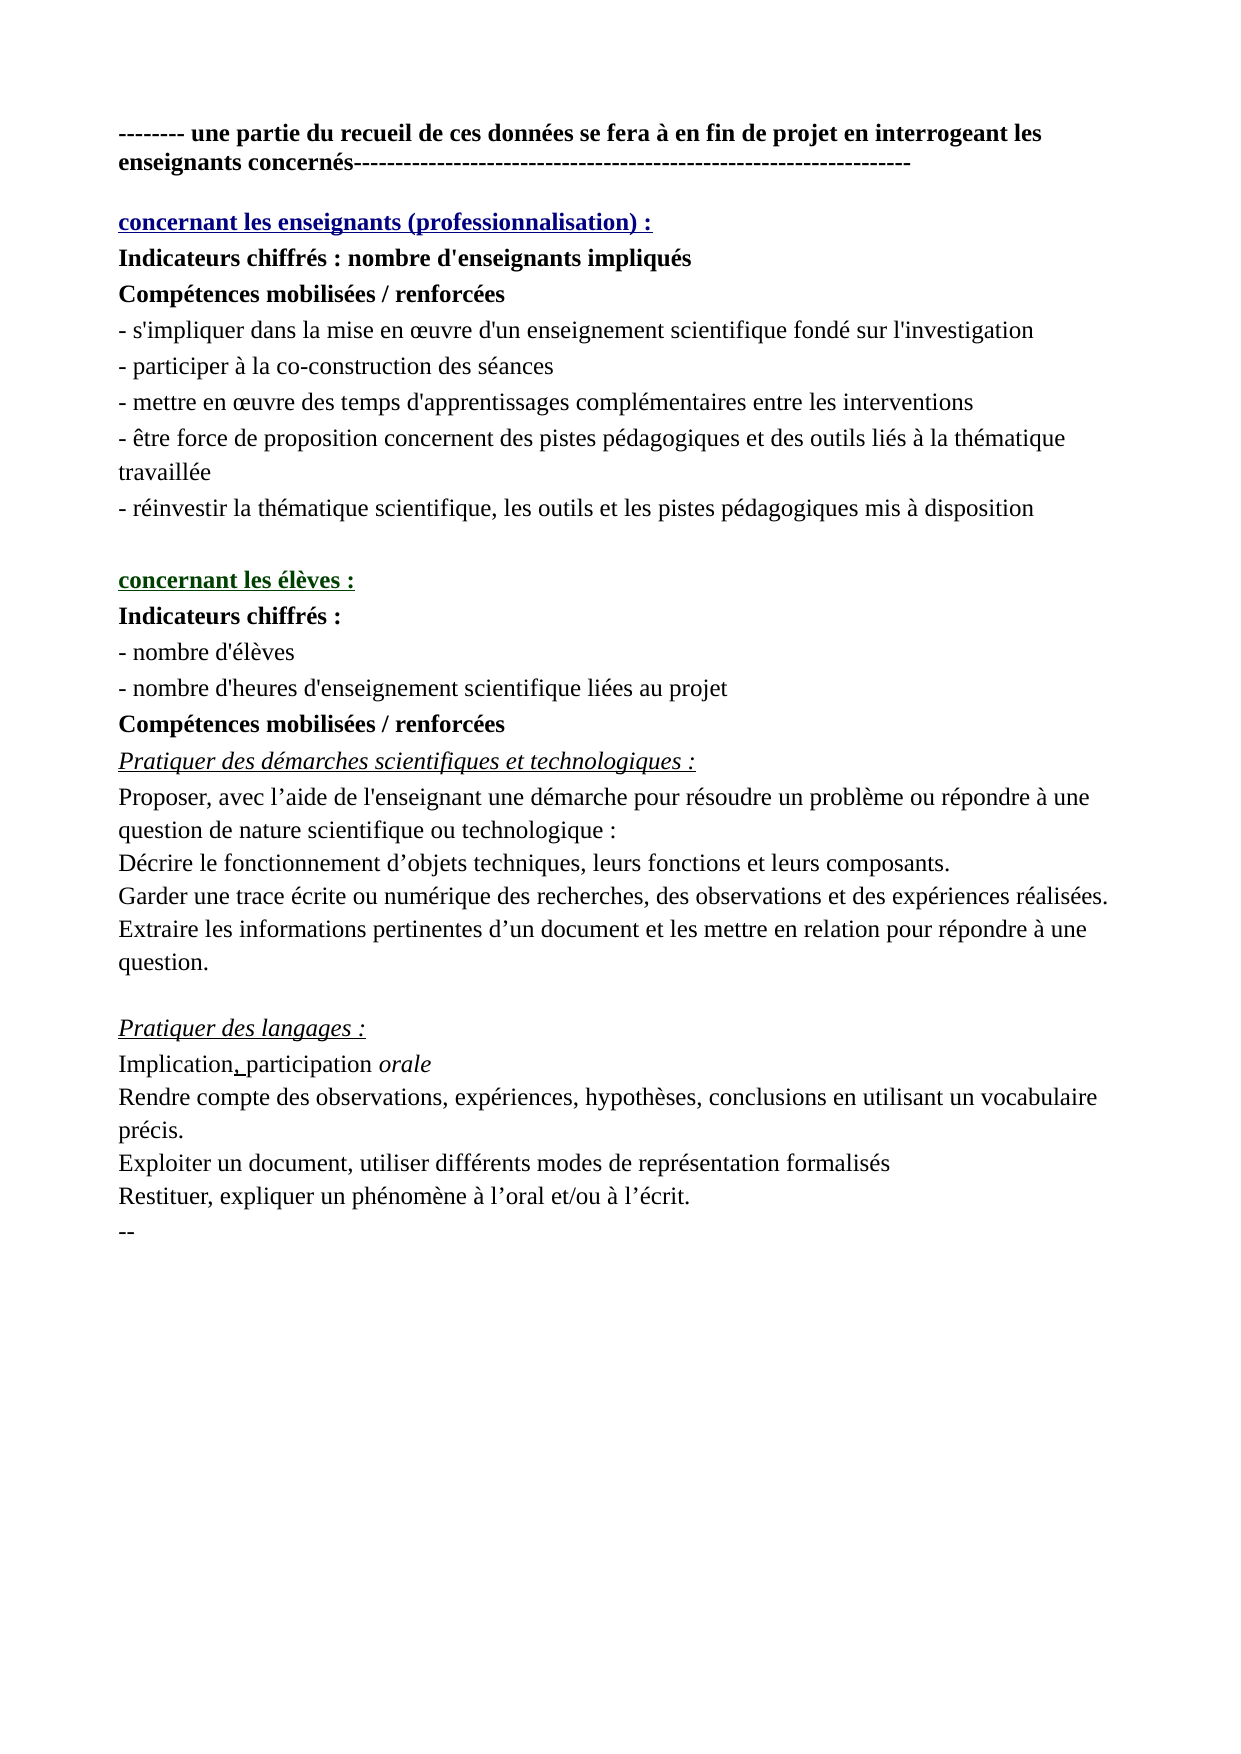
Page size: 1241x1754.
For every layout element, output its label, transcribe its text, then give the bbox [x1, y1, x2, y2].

text Pratiquer des démarches scientifiques et technologiques : [118, 746, 1122, 774]
text - nombre d'heures d'enseignement scientifique liées au projet [118, 673, 1122, 702]
text - être force de proposition concernent des pistes pédagogiques et des outils liés à la thématique travaillée [118, 423, 1122, 485]
text -- [118, 1216, 1122, 1244]
text Compétences mobilisées / renforcées [118, 279, 1122, 308]
text - nombre d'élèves [118, 637, 1122, 666]
text Compétences mobilisées / renforcées [118, 709, 1122, 738]
text -------- une partie du recueil de ces données se fera à en fin de projet en interrogeant les enseignants concernés------------------------------------------------------------------- [118, 118, 1122, 176]
text Indicateurs chiffrés : nombre d'enseignants impliqués [118, 243, 1122, 272]
text Indicateurs chiffrés : [118, 601, 1122, 630]
text Implication, participation orale Rendre compte des observations, expériences, hypothèses, conclusions en utilisant un vocabulaire précis. Exploiter un document, utiliser différents modes de représentation formalisés Restituer, expliquer un phénomène à l’oral et/ou à l’écrit. [118, 1049, 1122, 1210]
text - mettre en œuvre des temps d'apprentissages complémentaires entre les interventions [118, 387, 1122, 416]
text Proposer, avec l’aide de l'enseignant une démarche pour résoudre un problème ou répondre à une question de nature scientifique ou technologique : Décrire le fonctionnement d’objets techniques, leurs fonctions et leurs composants. Garder une trace écrite ou numérique des recherches, des observations et des expériences réalisées. Extraire les informations pertinentes d’un document et les mettre en relation pour répondre à une question. Pratiquer des langages : [118, 782, 1122, 1042]
text - s'impliquer dans la mise en œuvre d'un enseignement scientifique fondé sur l'investigation [118, 315, 1122, 344]
text - participer à la co-construction des séances [118, 351, 1122, 380]
text concernant les élèves : [118, 565, 1122, 594]
text - réinvestir la thématique scientifique, les outils et les pistes pédagogiques mis à disposition [118, 493, 1122, 521]
text concernant les enseignants (professionnalisation) : [118, 207, 1122, 235]
